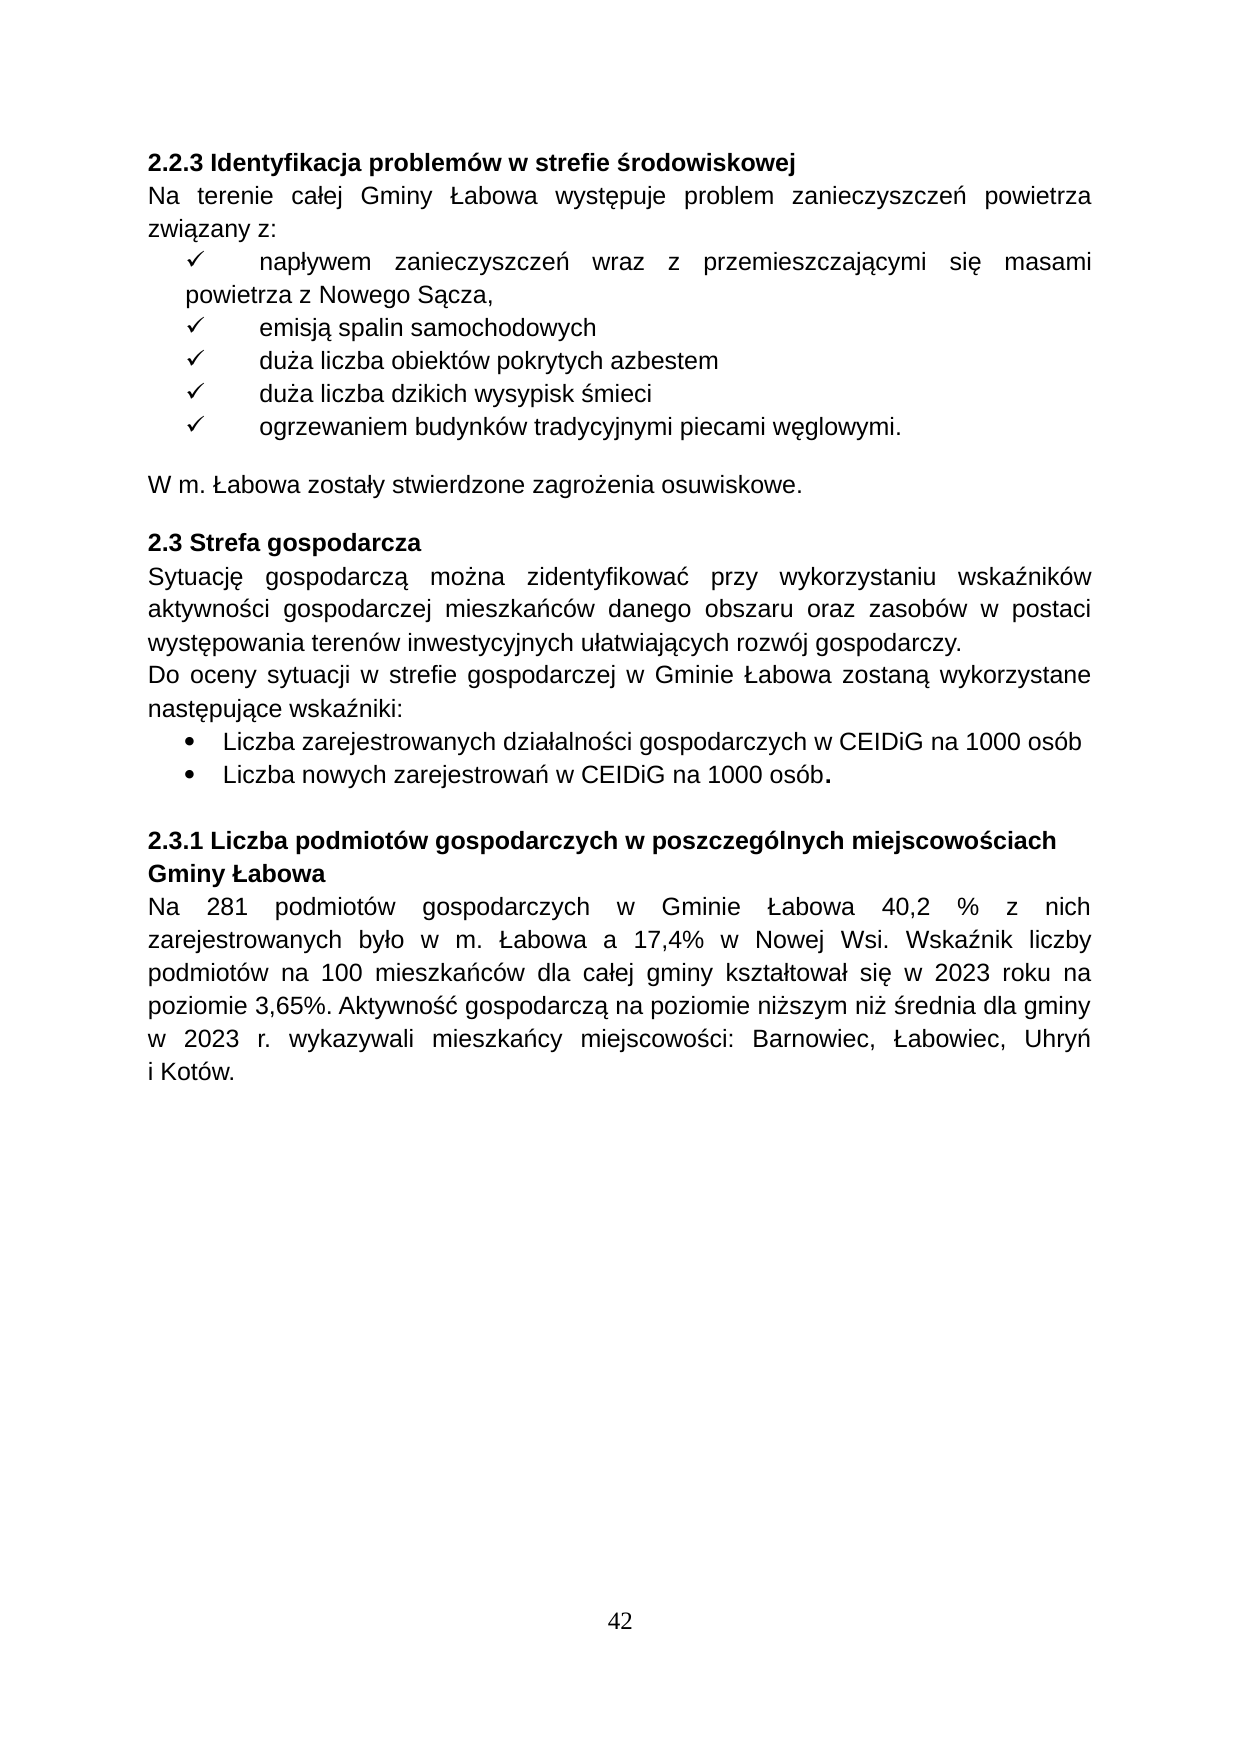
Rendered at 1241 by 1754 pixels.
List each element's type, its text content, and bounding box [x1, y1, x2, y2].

text W m. Łabowa zostały stwierdzone zagrożenia osuwiskowe. [148, 470, 1092, 499]
list Liczba zarejestrowanych działalności gospodarczych w CEIDiG na 1000 osób [185, 727, 1092, 755]
list ogrzewaniem budynków tradycyjnymi piecami węglowymi. [185, 412, 1092, 441]
list Liczba nowych zarejestrowań w CEIDiG na 1000 osób. [185, 760, 1092, 788]
text Na 281 podmiotów gospodarczych w Gminie Łabowa 40,2 % z nich zarejestrowanych było w m. Łabowa a 17,4% w Nowej Wsi. Wskaźnik liczby podmiotów na 100 mieszkańców dla całej gminy kształtował się w 2023 roku na poziomie 3,65%. Aktywność gospodarczą na poziomie niższym niż średnia dla gminy w 2023 r. wykazywali mieszkańcy miejscowości: Barnowiec, Łabowiec, Uhryń i Kotów. [148, 892, 1092, 1086]
text Na terenie całej Gminy Łabowa występuje problem zanieczyszczeń powietrza związany z: [148, 181, 1092, 242]
text 2.3.1 Liczba podmiotów gospodarczych w poszczególnych miejscowościach Gminy Łabowa [148, 826, 1092, 888]
text 2.3 Strefa gospodarcza [148, 528, 1092, 557]
list napływem zanieczyszczeń wraz z przemieszczającymi się masami powietrza z Nowego Sącza, [185, 247, 1092, 309]
text Sytuację gospodarczą można zidentyfikować przy wykorzystaniu wskaźników aktywności gospodarczej mieszkańców danego obszaru oraz zasobów w postaci występowania terenów inwestycyjnych ułatwiających rozwój gospodarczy. [148, 561, 1092, 656]
list duża liczba dzikich wysypisk śmieci [185, 379, 1092, 408]
text Do oceny sytuacji w strefie gospodarczej w Gminie Łabowa zostaną wykorzystane następujące wskaźniki: [148, 661, 1092, 722]
list duża liczba obiektów pokrytych azbestem [185, 346, 1092, 375]
list emisją spalin samochodowych [185, 313, 1092, 342]
text 2.2.3 Identyfikacja problemów w strefie środowiskowej [148, 148, 1092, 176]
